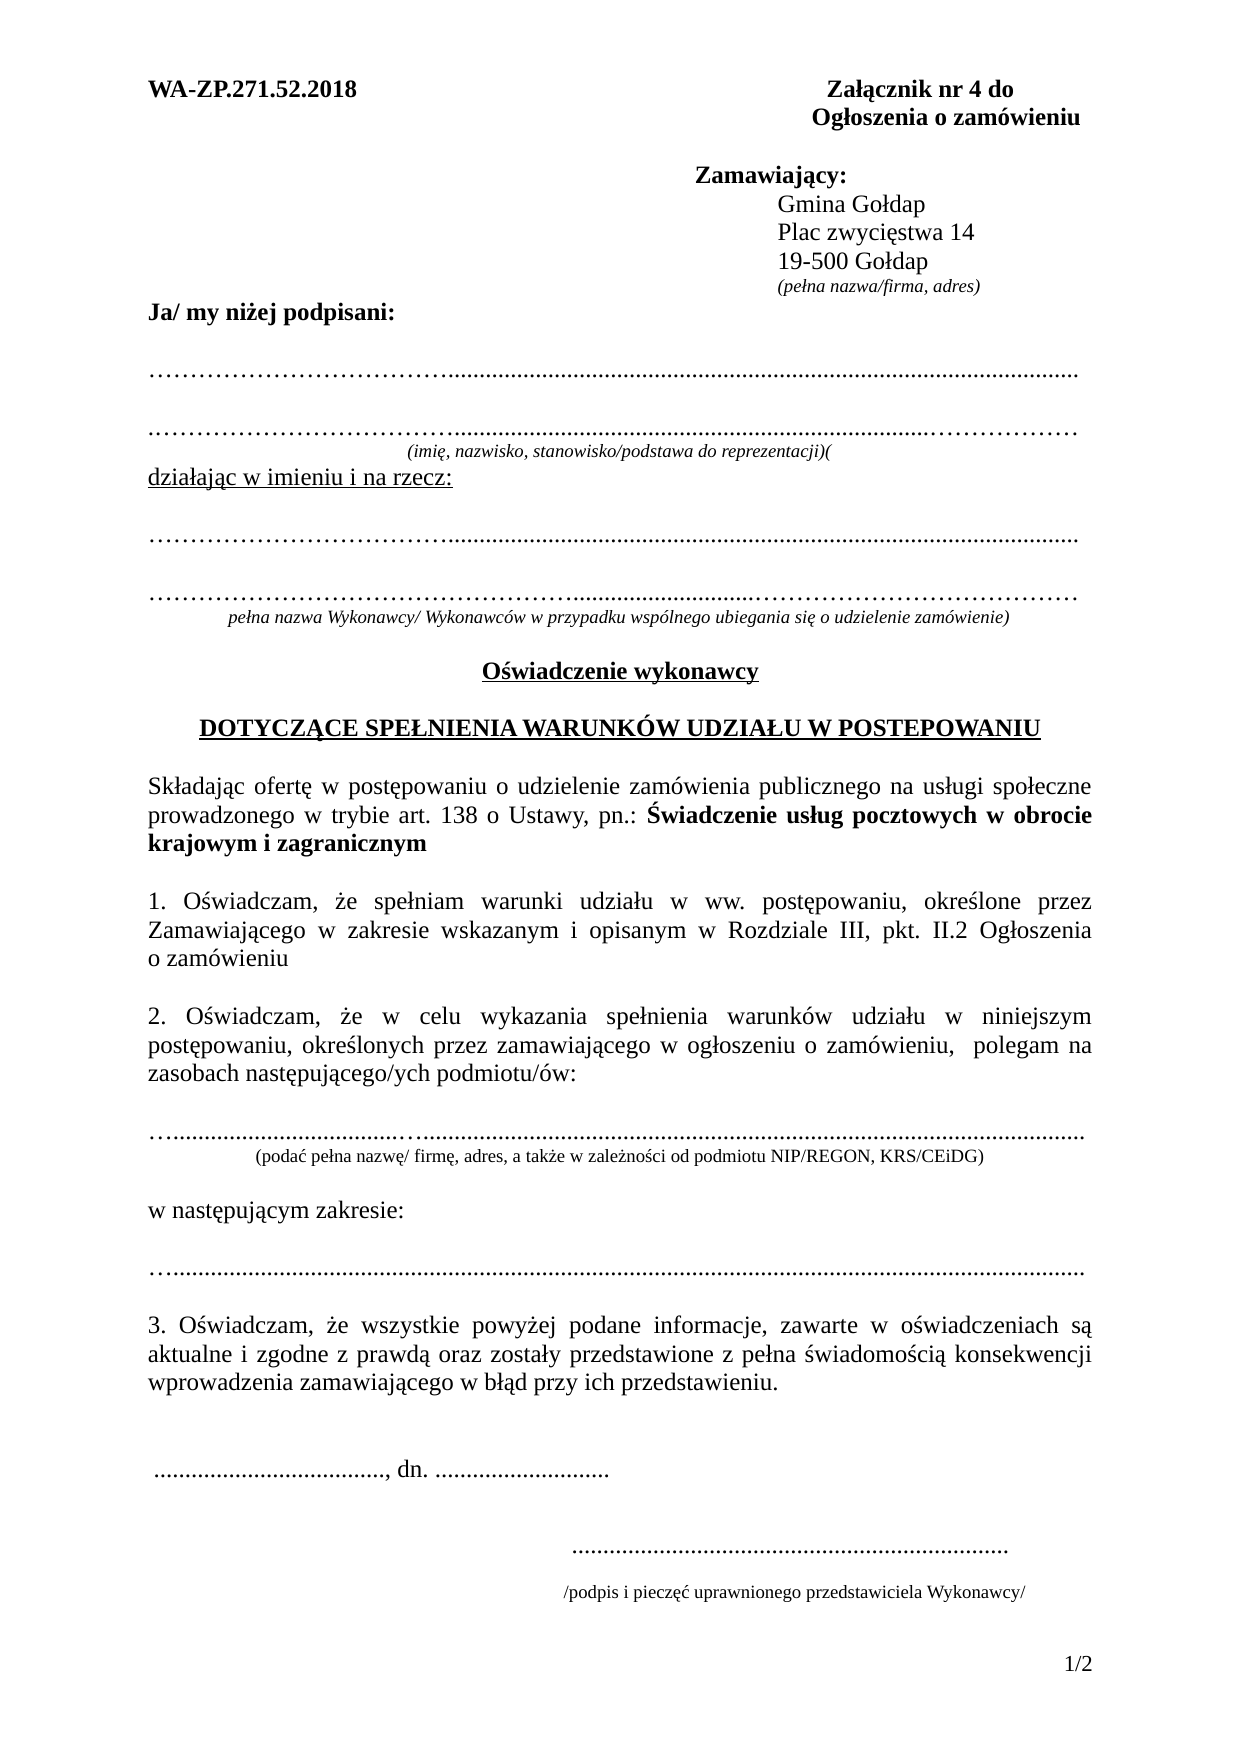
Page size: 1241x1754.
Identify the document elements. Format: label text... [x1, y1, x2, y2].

text ...................................................................... [221, 1530, 1093, 1559]
text w następującym zakresie: [148, 1195, 1093, 1224]
text ....................................., dn. ............................ [148, 1454, 1093, 1482]
text Zamawiający: [694, 160, 1093, 189]
text WA-ZP.271.52.2018 Załącznik nr 4 do Ogłoszenia o zamówieniu [148, 74, 1093, 131]
text DOTYCZĄCE SPEŁNIENIA WARUNKÓW UDZIAŁU W POSTEPOWANIU [148, 713, 1093, 742]
text /podpis i pieczęć uprawnionego przedstawiciela Wykonawcy/ [221, 1575, 1093, 1604]
text ………………………………..................................................................................................... [148, 354, 1093, 383]
text 3. Oświadczam, że wszystkie powyżej podane informacje, zawarte w oświadczeniach są aktualne i zgodne z prawdą oraz zostały przedstawione z pełna świadomością konsekwencji wprowadzenia zamawiającego w błąd przy ich przedstawieniu. [148, 1310, 1093, 1396]
text Gmina Gołdap [777, 189, 1093, 217]
text Składając ofertę w postępowaniu o udzielenie zamówienia publicznego na usługi społeczne prowadzonego w trybie art. 138 o Ustawy, pn.: Świadczenie usług pocztowych w obrocie krajowym i zagranicznym [148, 771, 1093, 857]
text .………………………………............................................................................……………… [148, 412, 1093, 440]
text …....................................….......................................................................................................... [148, 1116, 1093, 1145]
text (pełna nazwa/firma, adres) [777, 275, 1093, 297]
text Ja/ my niżej podpisani: [148, 297, 1093, 325]
list 1. Oświadczam, że spełniam warunki udziału w ww. postępowaniu, określone przez Zamawiającego w zakresie wskazanym i opisanym w Rozdziale III, pkt. II.2 Ogłoszenia o zamówieniu [148, 886, 1093, 972]
text 2. Oświadczam, że w celu wykazania spełnienia warunków udziału w niniejszym postępowaniu, określonych przez zamawiającego w ogłoszeniu o zamówieniu, polegam na zasobach następującego/ych podmiotu/ów: [148, 1001, 1093, 1087]
text 19-500 Gołdap [777, 246, 1093, 275]
text Plac zwycięstwa 14 [777, 217, 1093, 246]
text …………………………………………….............................………………………………… [148, 577, 1093, 606]
text pełna nazwa Wykonawcy/ Wykonawców w przypadku wspólnego ubiegania się o udzielenie zamówienie) [148, 606, 1093, 627]
text (podać pełna nazwę/ firmę, adres, a także w zależności od podmiotu NIP/REGON, KRS/CEiDG) [148, 1145, 1093, 1166]
text (imię, nazwisko, stanowisko/podstawa do reprezentacji)( [148, 440, 1093, 462]
text działając w imieniu i na rzecz: [148, 462, 1093, 491]
text ….................................................................................................................................................. [148, 1252, 1093, 1281]
text ………………………………..................................................................................................... [148, 519, 1093, 548]
text Oświadczenie wykonawcy [148, 656, 1093, 685]
